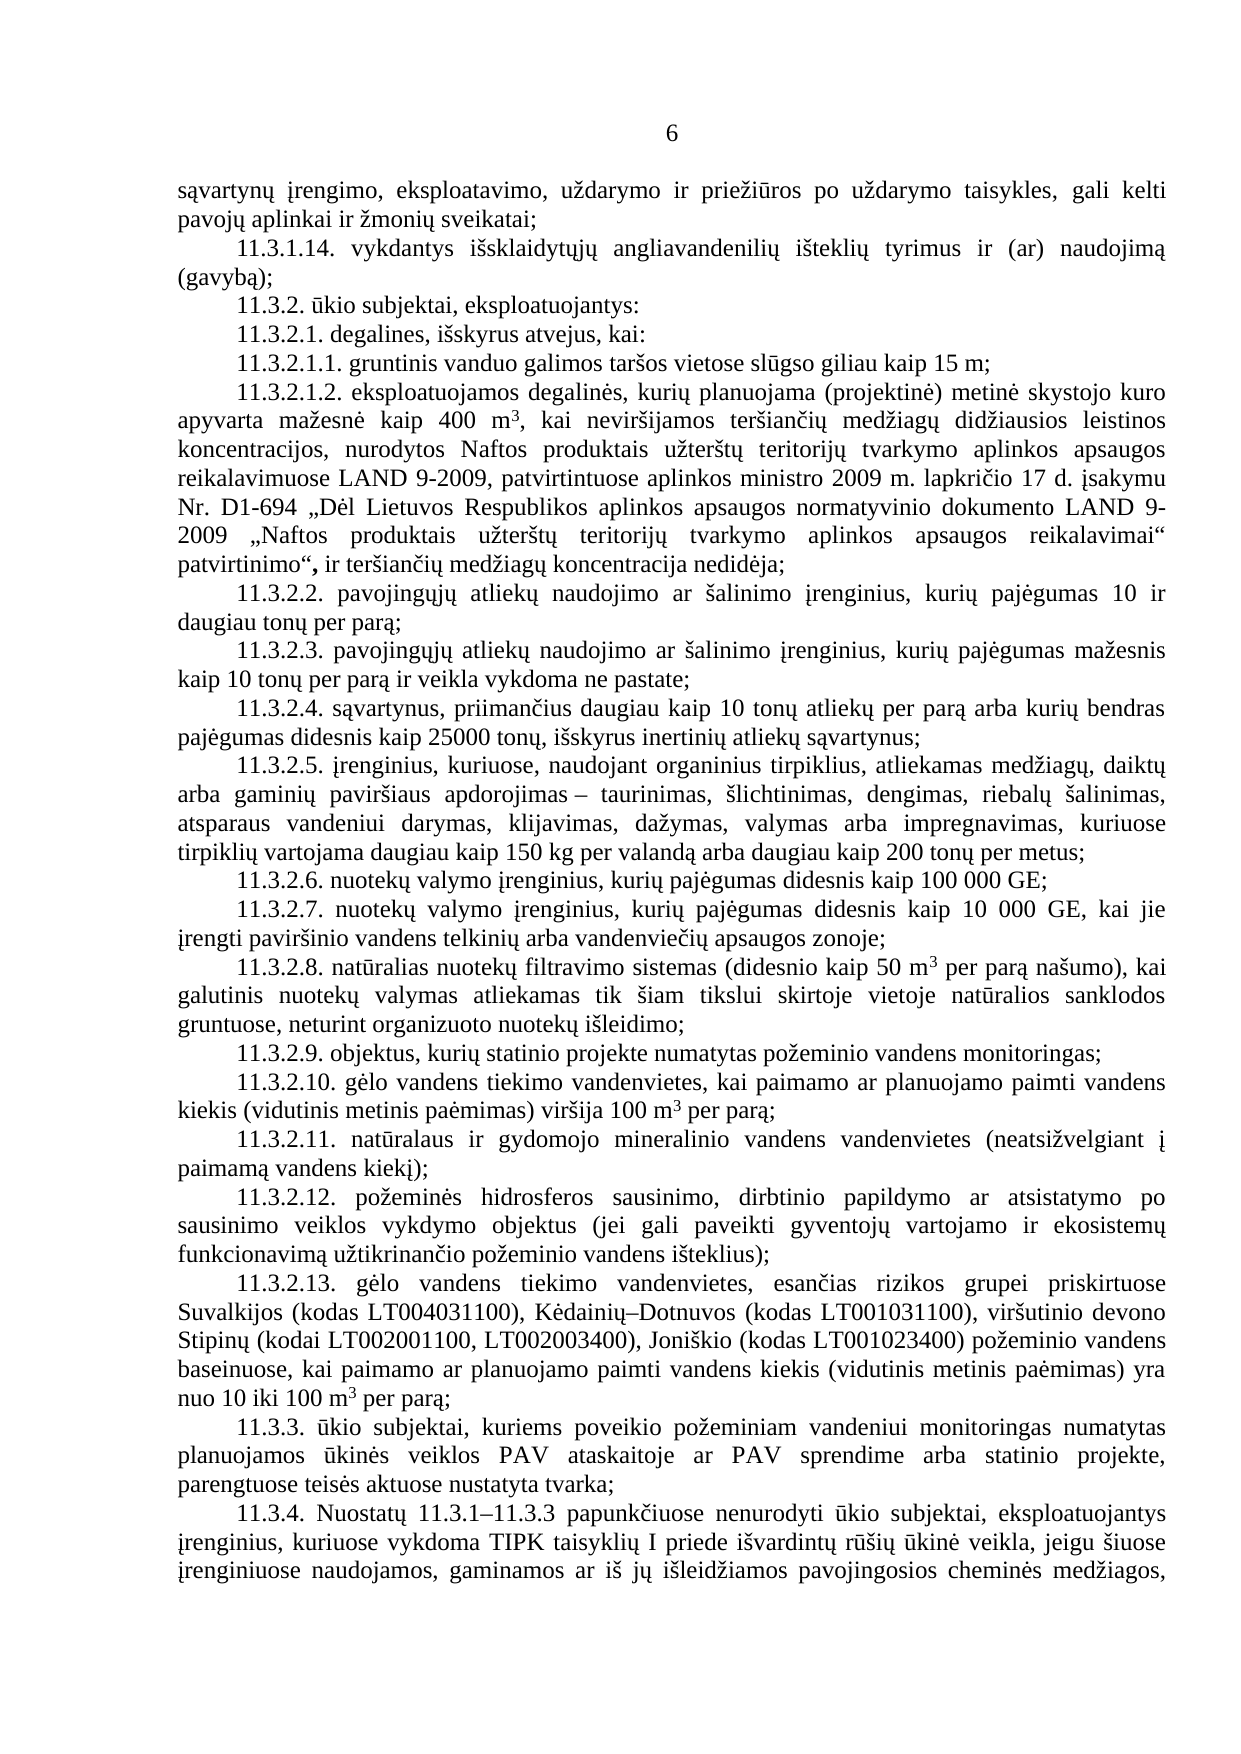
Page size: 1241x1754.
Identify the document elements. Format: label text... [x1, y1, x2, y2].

text 11.3.2.7. nuotekų valymo įrenginius, kurių pajėgumas didesnis kaip 10 000 GE, kai jie įrengti paviršinio vandens telkinių arba vandenviečių apsaugos zonoje; [177, 894, 1167, 952]
text 11.3.3. ūkio subjektai, kuriems poveikio požeminiam vandeniui monitoringas numatytas planuojamos ūkinės veiklos PAV ataskaitoje ar PAV sprendime arba statinio projekte, parengtuose teisės aktuose nustatyta tvarka; [177, 1412, 1167, 1498]
text 11.3.2.2. pavojingųjų atliekų naudojimo ar šalinimo įrenginius, kurių pajėgumas 10 ir daugiau tonų per parą; [177, 578, 1167, 636]
text 11.3.2.1. degalines, išskyrus atvejus, kai: [177, 319, 1167, 348]
text 11.3.2.1.1. gruntinis vanduo galimos taršos vietose slūgso giliau kaip 15 m; [177, 348, 1167, 377]
text 11.3.2.6. nuotekų valymo įrenginius, kurių pajėgumas didesnis kaip 100 000 GE; [177, 866, 1167, 894]
text 11.3.2.1.2. eksploatuojamos degalinės, kurių planuojama (projektinė) metinė skystojo kuro apyvarta mažesnė kaip 400 m3, kai neviršijamos teršiančių medžiagų didžiausios leistinos koncentracijos, nurodytos Naftos produktais užterštų teritorijų tvarkymo aplinkos apsaugos reikalavimuose LAND 9-2009, patvirtintuose aplinkos ministro 2009 m. lapkričio 17 d. įsakymu Nr. D1-694 „Dėl Lietuvos Respublikos aplinkos apsaugos normatyvinio dokumento LAND 9-2009 „Naftos produktais užterštų teritorijų tvarkymo aplinkos apsaugos reikalavimai“ patvirtinimo“, ir teršiančių medžiagų koncentracija nedidėja; [177, 377, 1167, 578]
text 11.3.2.10. gėlo vandens tiekimo vandenvietes, kai paimamo ar planuojamo paimti vandens kiekis (vidutinis metinis paėmimas) viršija 100 m3 per parą; [177, 1067, 1167, 1124]
text 11.3.2.5. įrenginius, kuriuose, naudojant organinius tirpiklius, atliekamas medžiagų, daiktų arba gaminių paviršiaus apdorojimas – taurinimas, šlichtinimas, dengimas, riebalų šalinimas, atsparaus vandeniui darymas, klijavimas, dažymas, valymas arba impregnavimas, kuriuose tirpiklių vartojama daugiau kaip 150 kg per valandą arba daugiau kaip 200 tonų per metus; [177, 751, 1167, 866]
text 11.3.2.12. požeminės hidrosferos sausinimo, dirbtinio papildymo ar atsistatymo po sausinimo veiklos vykdymo objektus (jei gali paveikti gyventojų vartojamo ir ekosistemų funkcionavimą užtikrinančio požeminio vandens išteklius); [177, 1182, 1167, 1268]
text 11.3.2.9. objektus, kurių statinio projekte numatytas požeminio vandens monitoringas; [177, 1038, 1167, 1067]
text 11.3.2. ūkio subjektai, eksploatuojantys: [177, 291, 1167, 319]
text 11.3.2.13. gėlo vandens tiekimo vandenvietes, esančias rizikos grupei priskirtuose Suvalkijos (kodas LT004031100), Kėdainių–Dotnuvos (kodas LT001031100), viršutinio devono Stipinų (kodai LT002001100, LT002003400), Joniškio (kodas LT001023400) požeminio vandens baseinuose, kai paimamo ar planuojamo paimti vandens kiekis (vidutinis metinis paėmimas) yra nuo 10 iki 100 m3 per parą; [177, 1268, 1167, 1412]
text sąvartynų įrengimo, eksploatavimo, uždarymo ir priežiūros po uždarymo taisykles, gali kelti pavojų aplinkai ir žmonių sveikatai; [177, 176, 1167, 233]
text 11.3.2.11. natūralaus ir gydomojo mineralinio vandens vandenvietes (neatsižvelgiant į paimamą vandens kiekį); [177, 1124, 1167, 1182]
text 11.3.4. Nuostatų 11.3.1–11.3.3 papunkčiuose nenurodyti ūkio subjektai, eksploatuojantys įrenginius, kuriuose vykdoma TIPK taisyklių I priede išvardintų rūšių ūkinė veikla, jeigu šiuose įrenginiuose naudojamos, gaminamos ar iš jų išleidžiamos pavojingosios cheminės medžiagos, [177, 1498, 1167, 1584]
text 11.3.1.14. vykdantys išsklaidytųjų angliavandenilių išteklių tyrimus ir (ar) naudojimą (gavybą); [177, 233, 1167, 291]
text 11.3.2.4. sąvartynus, priimančius daugiau kaip 10 tonų atliekų per parą arba kurių bendras pajėgumas didesnis kaip 25000 tonų, išskyrus inertinių atliekų sąvartynus; [177, 693, 1167, 751]
text 11.3.2.8. natūralias nuotekų filtravimo sistemas (didesnio kaip 50 m3 per parą našumo), kai galutinis nuotekų valymas atliekamas tik šiam tikslui skirtoje vietoje natūralios sanklodos gruntuose, neturint organizuoto nuotekų išleidimo; [177, 952, 1167, 1038]
text 11.3.2.3. pavojingųjų atliekų naudojimo ar šalinimo įrenginius, kurių pajėgumas mažesnis kaip 10 tonų per parą ir veikla vykdoma ne pastate; [177, 636, 1167, 693]
